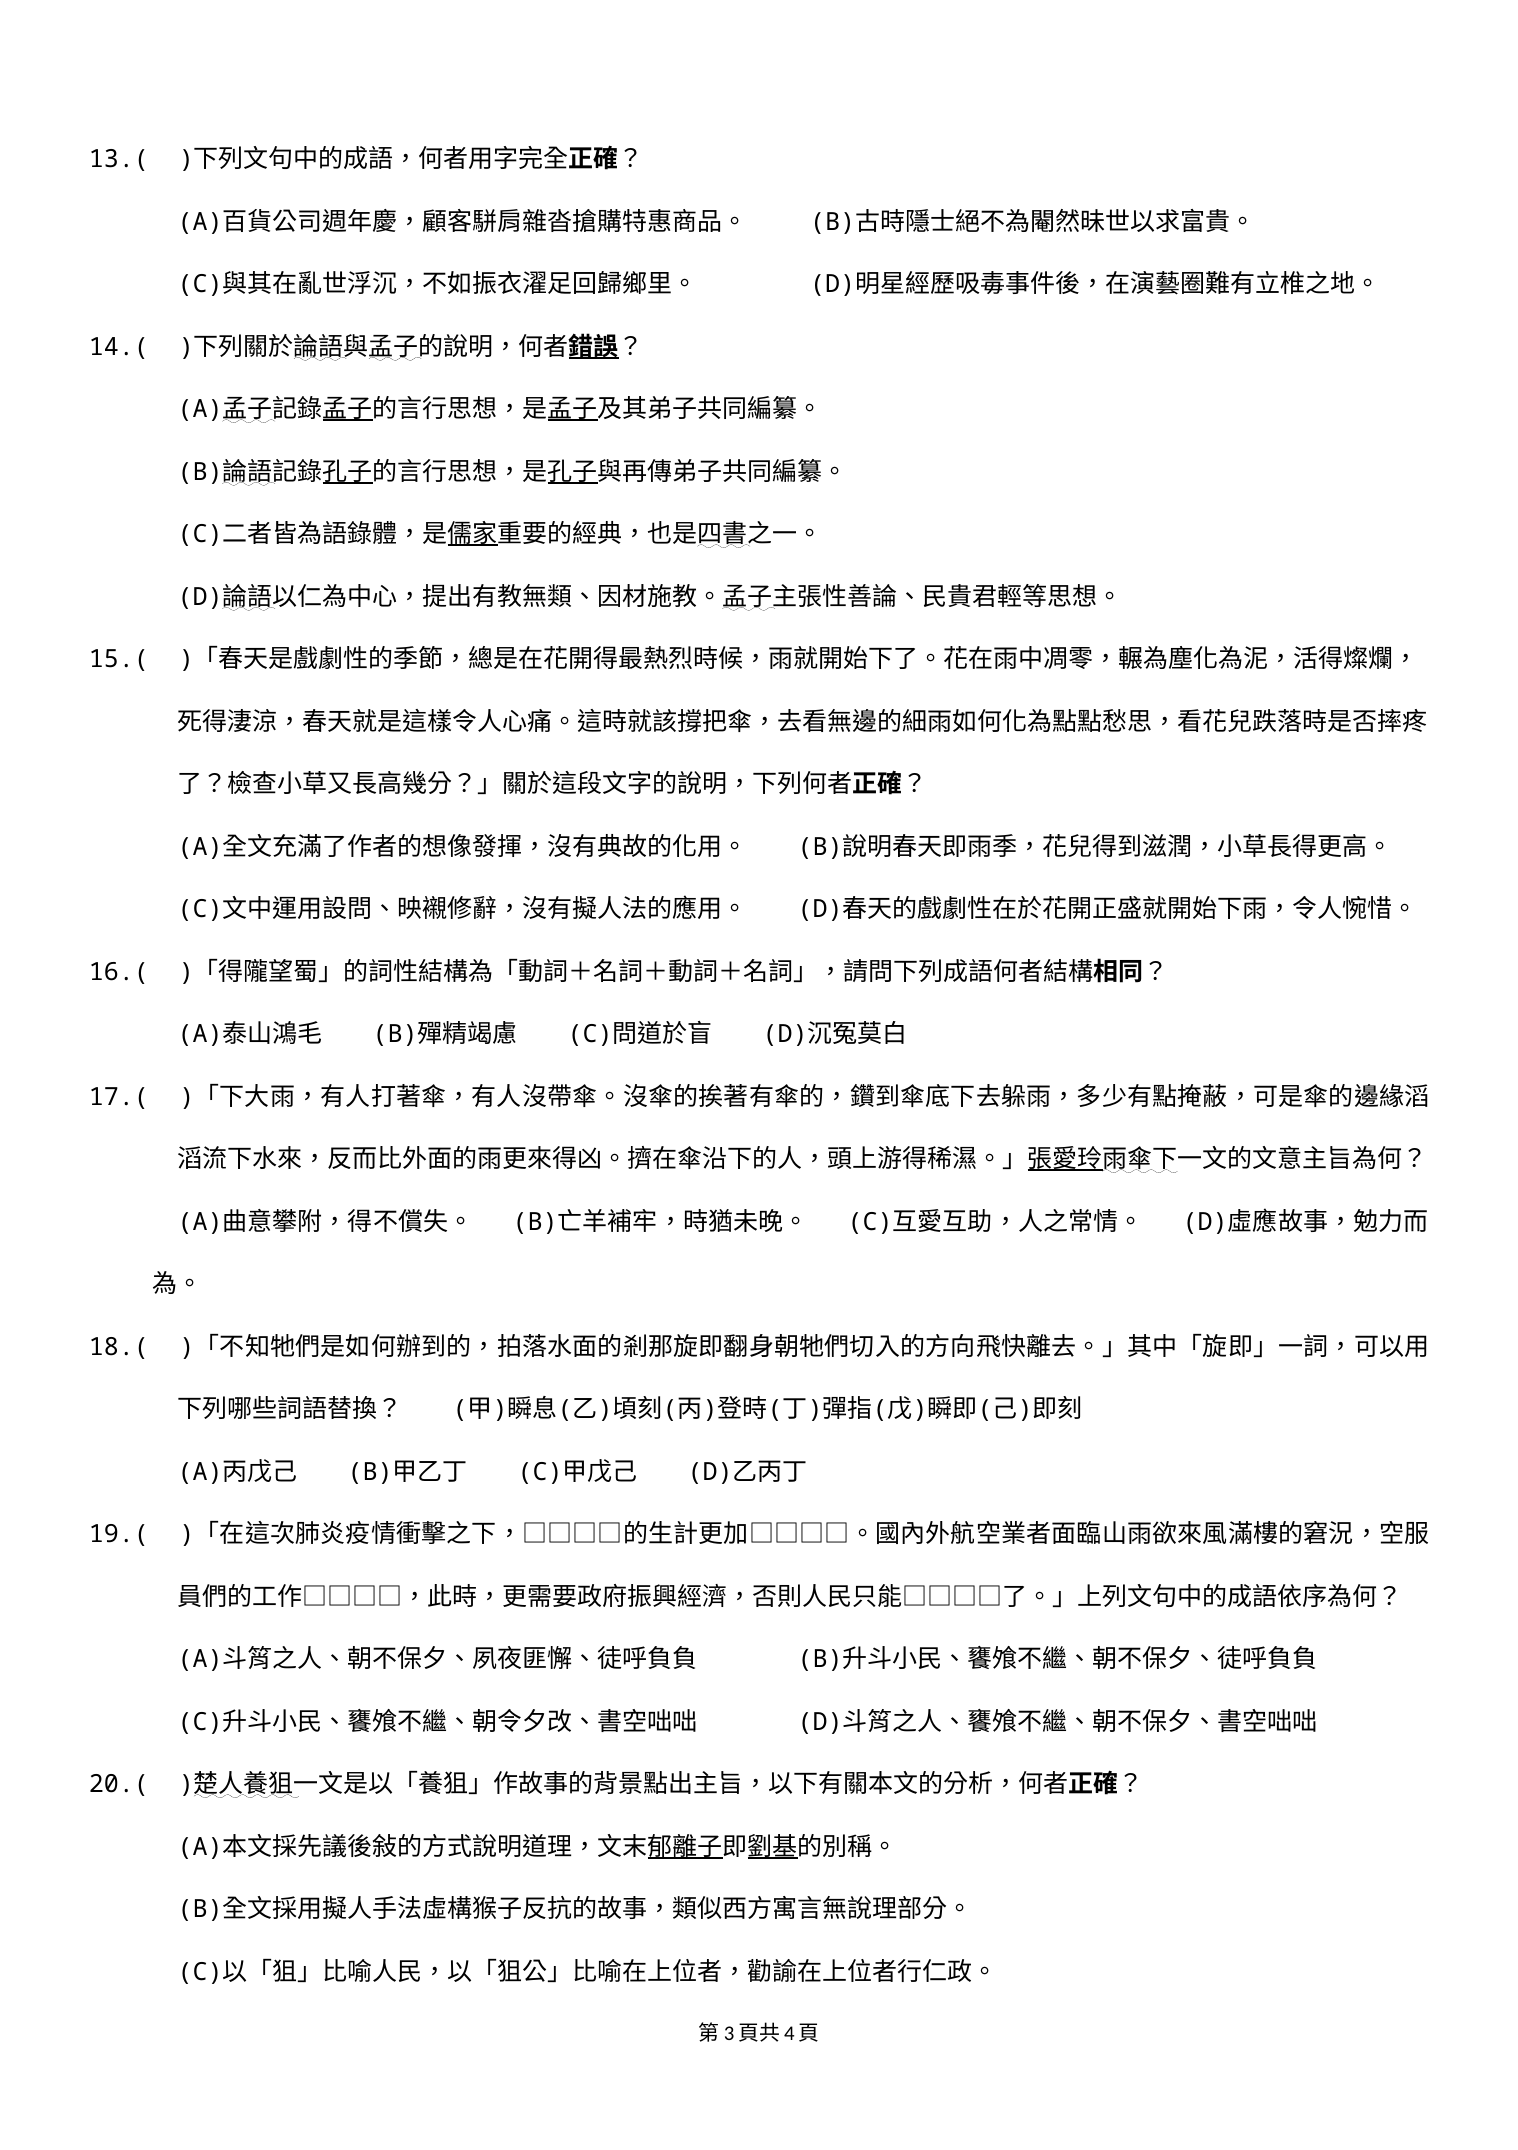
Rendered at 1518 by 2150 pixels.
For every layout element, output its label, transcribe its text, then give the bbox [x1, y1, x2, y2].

text 17.( )「下大雨，有人打著傘，有人沒帶傘。沒傘的挨著有傘的，鑽到傘底下去躲雨，多少有點掩蔽，可是傘的邊緣滔滔流下水來，反而比外面的雨更來得凶。擠在傘沿下的人，頭上游得稀濕。」張愛玲雨傘下一文的文意主旨為何？ [89, 1052, 1429, 1177]
text (A)孟子記錄孟子的言行思想，是孟子及其弟子共同編纂。 [89, 365, 1429, 427]
text (A)丙戊己 (B)甲乙丁 (C)甲戊己 (D)乙丙丁 [152, 1427, 1429, 1490]
text 15.( )「春天是戲劇性的季節，總是在花開得最熱烈時候，雨就開始下了。花在雨中凋零，輾為塵化為泥，活得燦爛，死得淒涼，春天就是這樣令人心痛。這時就該撐把傘，去看無邊的細雨如何化為點點愁思，看花兒跌落時是否摔疼了？檢查小草又長高幾分？」關於這段文字的說明，下列何者正確？ [89, 615, 1429, 802]
text (B)論語記錄孔子的言行思想，是孔子與再傳弟子共同編纂。 [89, 427, 1429, 490]
text 19.( )「在這次肺炎疫情衝擊之下，□□□□的生計更加□□□□。國內外航空業者面臨山雨欲來風滿樓的窘況，空服員們的工作□□□□，此時，更需要政府振興經濟，否則人民只能□□□□了。」上列文句中的成語依序為何？ [89, 1490, 1429, 1615]
text (C)與其在亂世浮沉，不如振衣濯足回歸鄉里。 (D)明星經歷吸毒事件後，在演藝圈難有立椎之地。 [177, 240, 1429, 302]
text (A)泰山鴻毛 (B)殫精竭慮 (C)問道於盲 (D)沉冤莫白 [152, 990, 1429, 1052]
text 18.( )「不知牠們是如何辦到的，拍落水面的剎那旋即翻身朝牠們切入的方向飛快離去。」其中「旋即」一詞，可以用下列哪些詞語替換？ (甲)瞬息(乙)頃刻(丙)登時(丁)彈指(戊)瞬即(己)即刻 [89, 1302, 1429, 1427]
text (A)百貨公司週年慶，顧客駢肩雜沓搶購特惠商品。 (B)古時隱士絕不為閹然昧世以求富貴。 [177, 177, 1429, 240]
text (D)論語以仁為中心，提出有教無類、因材施教。孟子主張性善論、民貴君輕等思想。 [89, 552, 1429, 615]
text (C)升斗小民、饔飧不繼、朝令夕改、書空咄咄 (D)斗筲之人、饔飧不繼、朝不保夕、書空咄咄 [152, 1677, 1429, 1740]
text (C)以「狙」比喻人民，以「狙公」比喻在上位者，勸諭在上位者行仁政。 [89, 1927, 1429, 1990]
text (A)本文採先議後敍的方式說明道理，文末郁離子即劉基的別稱。 [89, 1802, 1429, 1865]
text 20.( )楚人養狙一文是以「養狙」作故事的背景點出主旨，以下有關本文的分析，何者正確？ [89, 1740, 1429, 1802]
text 13.( )下列文句中的成語，何者用字完全正確？ [89, 115, 1429, 177]
text (A)斗筲之人、朝不保夕、夙夜匪懈、徒呼負負 (B)升斗小民、饔飧不繼、朝不保夕、徒呼負負 [152, 1615, 1429, 1677]
text (C)二者皆為語錄體，是儒家重要的經典，也是四書之一。 [89, 490, 1429, 552]
text 16.( )「得隴望蜀」的詞性結構為「動詞＋名詞＋動詞＋名詞」，請問下列成語何者結構相同？ [89, 927, 1429, 990]
text (A)全文充滿了作者的想像發揮，沒有典故的化用。 (B)說明春天即雨季，花兒得到滋潤，小草長得更高。 [177, 802, 1429, 865]
text (B)全文採用擬人手法虛構猴子反抗的故事，類似西方寓言無說理部分。 [89, 1865, 1429, 1927]
text (C)文中運用設問、映襯修辭，沒有擬人法的應用。 (D)春天的戲劇性在於花開正盛就開始下雨，令人惋惜。 [177, 865, 1429, 927]
text (A)曲意攀附，得不償失。 (B)亡羊補牢，時猶未晚。 (C)互愛互助，人之常情。 (D)虛應故事，勉力而為。 [152, 1177, 1429, 1302]
text 14.( )下列關於論語與孟子的說明，何者錯誤？ [89, 302, 1429, 365]
